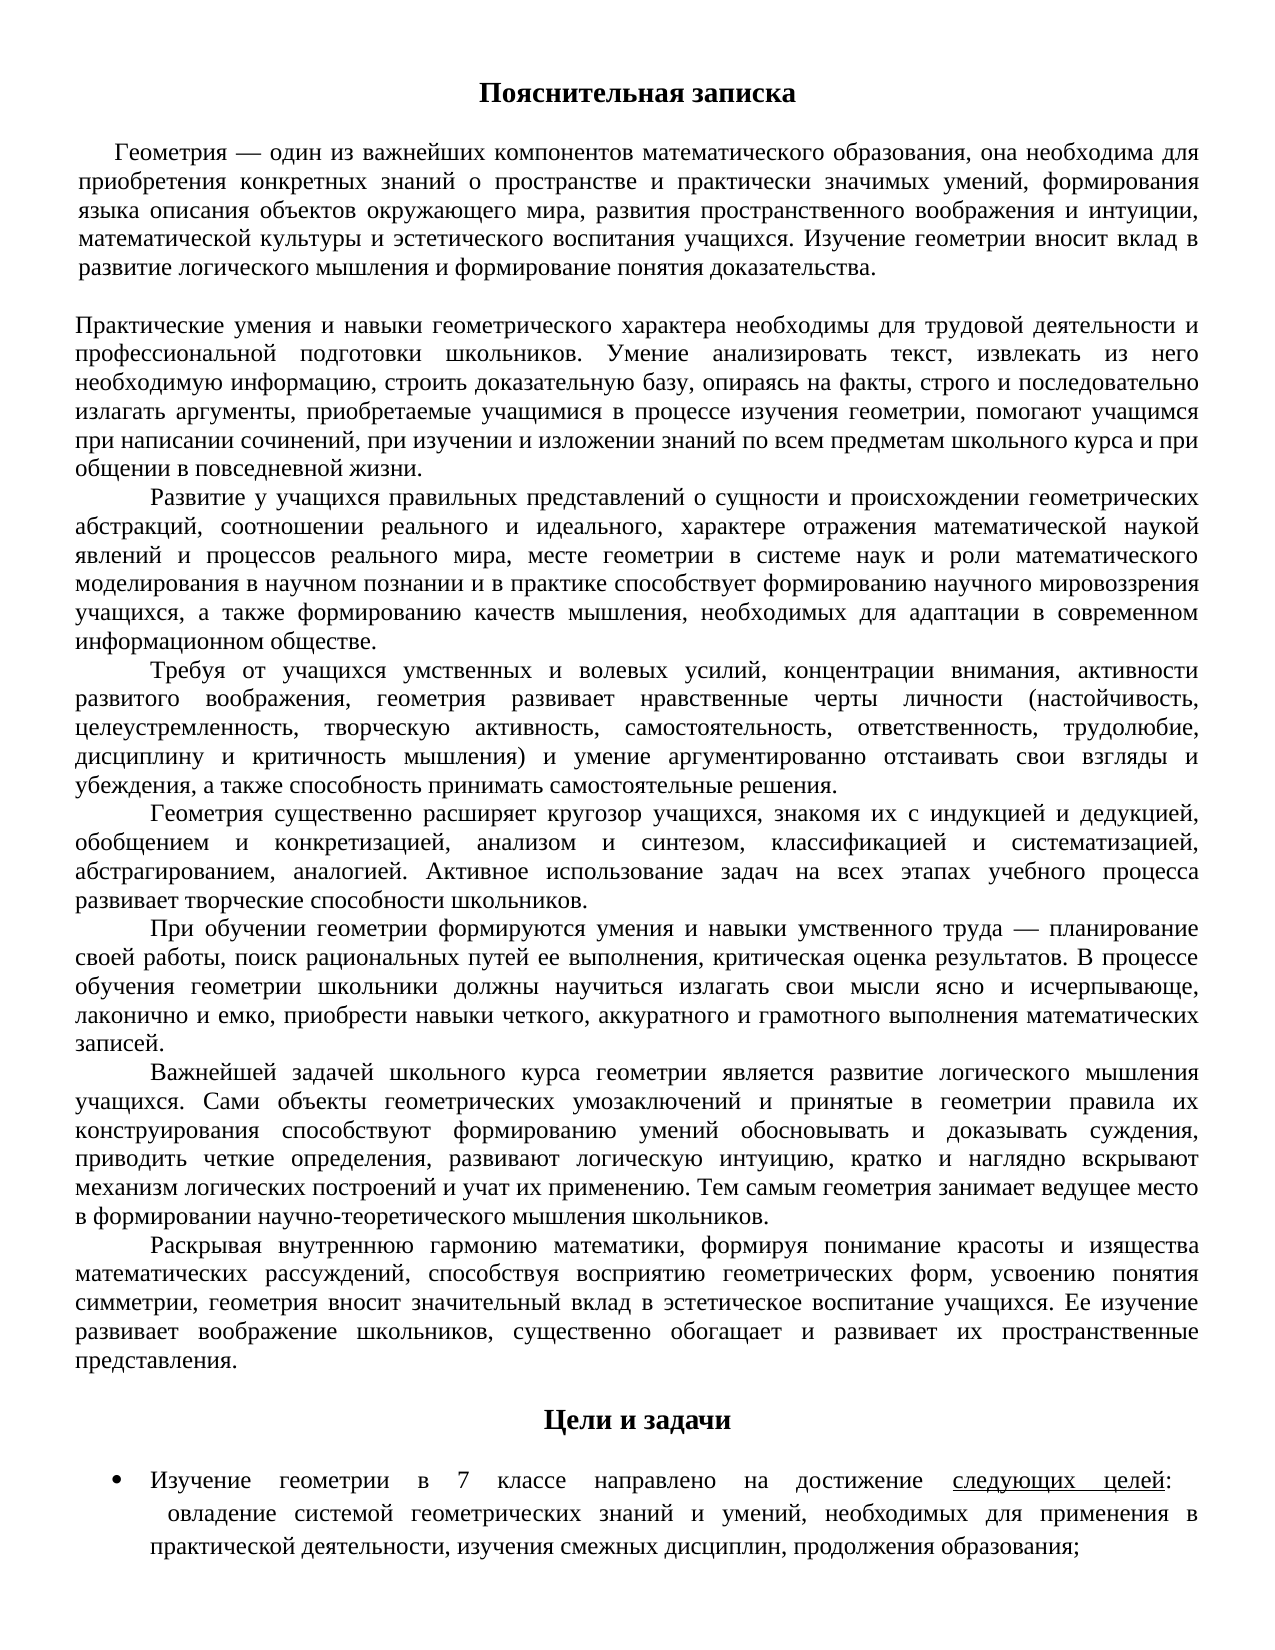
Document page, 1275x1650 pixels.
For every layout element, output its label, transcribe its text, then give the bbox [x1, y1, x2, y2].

text Пояснительная записка [75, 75, 1200, 108]
text Практические умения и навыки геометрического характера необходимы для трудовой деятельности и профессиональной подготовки школьников. Умение анализировать текст, извлекать из него необходимую информацию, строить доказательную базу, опираясь на факты, строго и последовательно излагать аргументы, приобретаемые учащимися в процессе изучения геометрии, помогают учащимся при написании сочинений, при изучении и изложении знаний по всем предметам школьного курса и при общении в повседневной жизни. [75, 310, 1200, 482]
list Изучение геометрии в 7 классе направлено на достижение следующих целей: овладение системой геометрических знаний и умений, необходимых для применения в практической деятельности, изучения смежных дисциплин, продолжения образования; [112, 1465, 1200, 1560]
text Развитие у учащихся правильных представлений о сущности и происхождении геометрических абстракций, соотношении реального и идеального, характере отражения математической наукой явлений и процессов реального мира, месте геометрии в системе наук и роли математического моделирования в научном познании и в практике способствует формированию научного мировоззрения учащихся, а также формированию качеств мышления, необходимых для адаптации в современном информационном обществе. [75, 482, 1200, 655]
text Требуя от учащихся умственных и волевых усилий, концентрации внимания, активности развитого воображения, геометрия развивает нравственные черты личности (настойчивость, целеустремленность, творческую активность, самостоятельность, ответственность, трудолюбие, дисциплину и критичность мышления) и умение аргументированно отстаивать свои взгляды и убеждения, а также способность принимать самостоятельные решения. [75, 655, 1200, 798]
text Геометрия — один из важнейших компонентов математического образования, она необходима для приобретения конкретных знаний о пространстве и практически значимых умений, формирования языка описания объектов окружающего мира, развития пространственного воображения и интуиции, математической культуры и эстетического воспитания учащихся. Изучение геометрии вносит вклад в развитие логического мышления и формирование понятия доказательства. [78, 137, 1200, 281]
text Важнейшей задачей школьного курса геометрии является развитие логического мышления учащихся. Сами объекты геометрических умозаключений и принятые в геометрии правила их конструирования способствуют формированию умений обосновывать и доказывать суждения, приводить четкие определения, развивают логическую интуицию, кратко и наглядно вскрывают механизм логических построений и учат их применению. Тем самым геометрия занимает ведущее место в формировании научно-теоретического мышления школьников. [75, 1057, 1200, 1230]
text При обучении геометрии формируются умения и навыки умственного труда — планирование своей работы, поиск рациональных путей ее выполнения, критическая оценка результатов. В процессе обучения геометрии школьники должны научиться излагать свои мысли ясно и исчерпывающе, лаконично и емко, приобрести навыки четкого, аккуратного и грамотного выполнения математических записей. [75, 913, 1200, 1057]
text Раскрывая внутреннюю гармонию математики, формируя понимание красоты и изящества математических рассуждений, способствуя восприятию геометрических форм, усвоению понятия симметрии, геометрия вносит значительный вклад в эстетическое воспитание учащихся. Ее изучение развивает воображение школьников, существенно обогащает и развивает их пространственные представления. [75, 1230, 1200, 1373]
text Цели и задачи [75, 1402, 1200, 1436]
text Геометрия существенно расширяет кругозор учащихся, знакомя их с индукцией и дедукцией, обобщением и конкретизацией, анализом и синтезом, классификацией и систематизацией, абстрагированием, аналогией. Активное использование задач на всех этапах учебного процесса развивает творческие способности школьников. [75, 798, 1200, 913]
